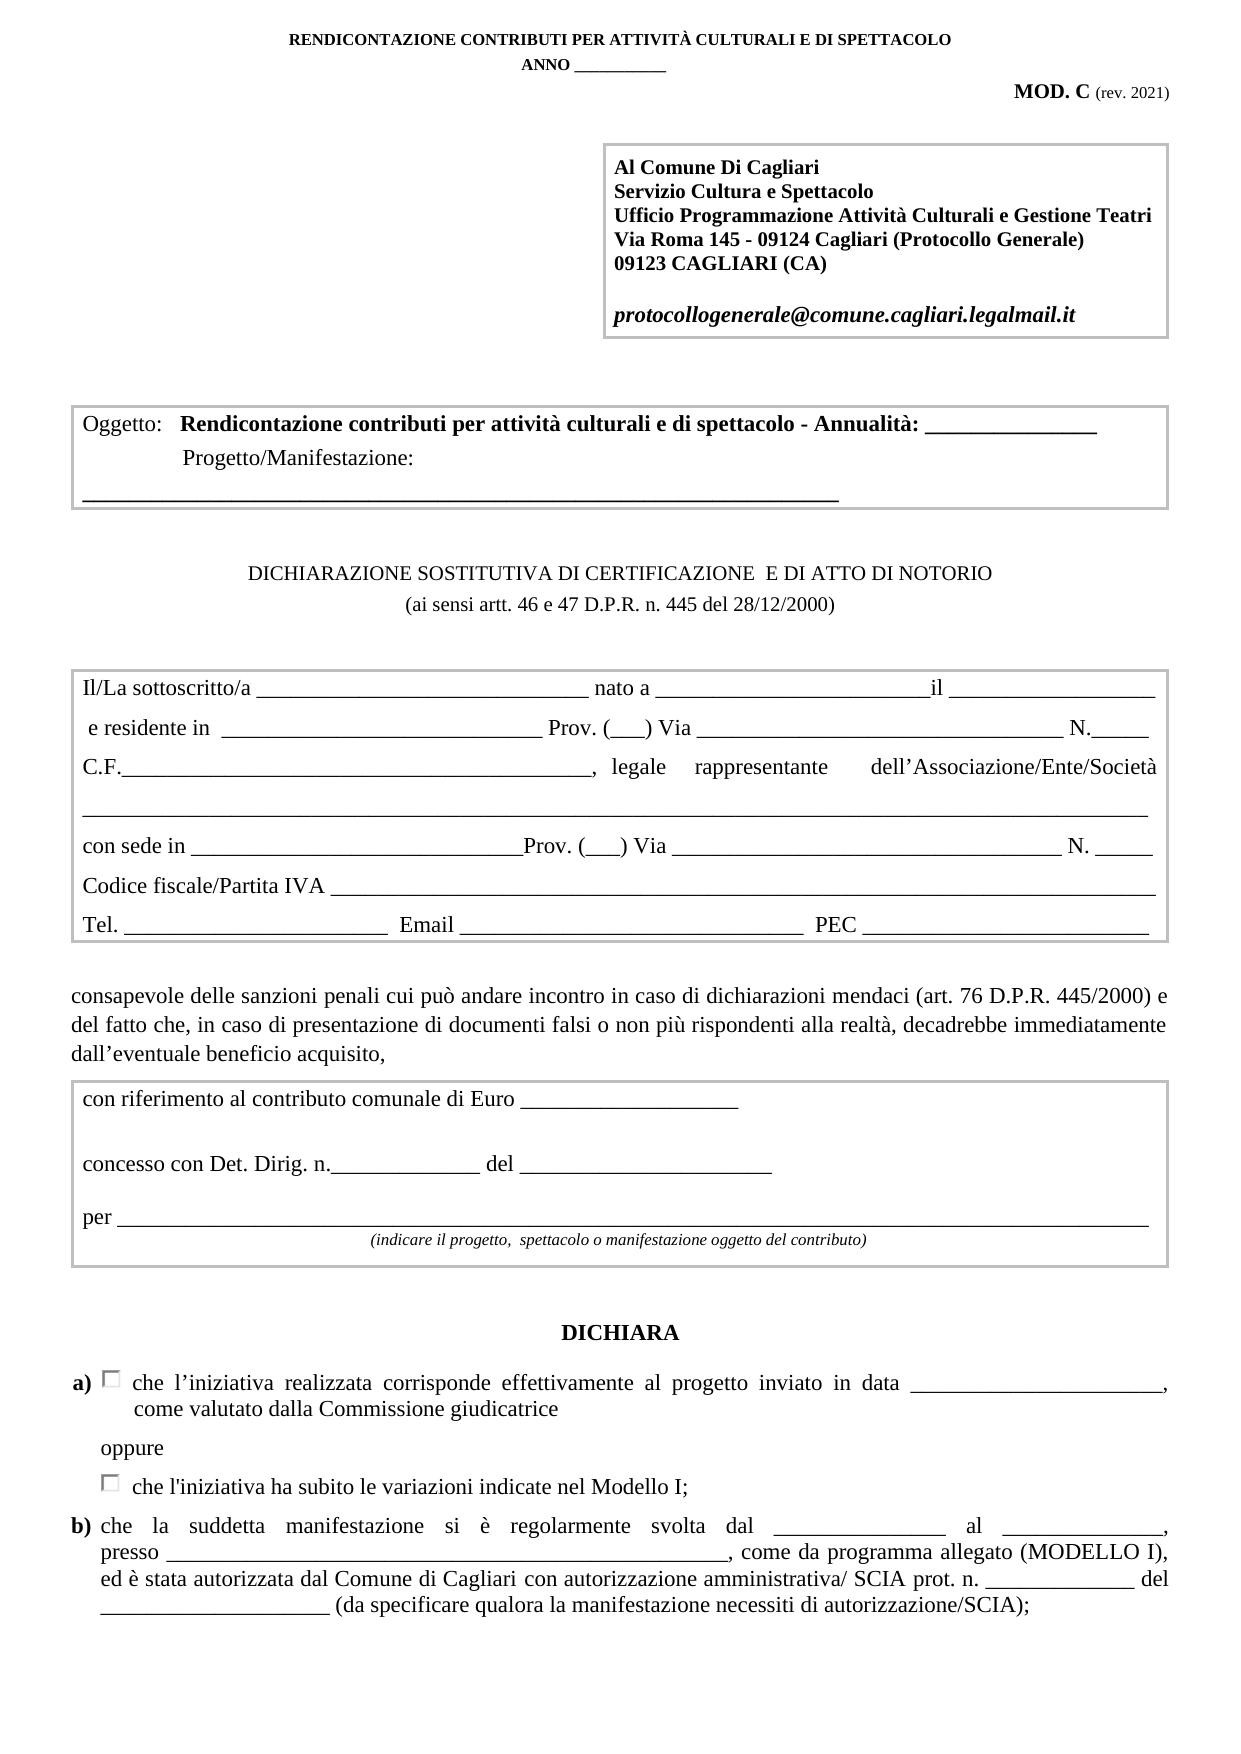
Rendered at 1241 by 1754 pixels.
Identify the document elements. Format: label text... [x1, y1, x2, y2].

text e residente in ____________________________ Prov. (___) Via ________________________________ N._____ [74, 709, 1166, 740]
subtitle DICHIARA [71, 1319, 1169, 1345]
text (ai sensi artt. 46 e 47 D.P.R. n. 445 del 28/12/2000) [71, 592, 1169, 616]
text Il/La sottoscritto/a _____________________________ nato a ________________________il __________________ [74, 672, 1166, 701]
title Progetto/Manifestazione: __________________________________________________________________ [74, 439, 1166, 507]
text 09123 CAGLIARI (CA) [606, 239, 1166, 275]
text Tel. _______________________ Email ______________________________ PEC _________________________ [74, 906, 1166, 940]
text (indicare il progetto, spettacolo o manifestazione oggetto del contributo) [74, 1224, 1166, 1265]
text con sede in _____________________________Prov. (___) Via __________________________________ N. _____ [74, 827, 1166, 859]
text protocollogenerale@comune.cagliari.legalmail.it [606, 290, 1166, 336]
list oppure [71, 1434, 1169, 1461]
title Oggetto: Rendicontazione contributi per attività culturali e di spettacolo - Annualità: _______________ [74, 408, 1166, 436]
text Ufficio Programmazione Attività Culturali e Gestione Teatri [606, 191, 1166, 215]
subtitle concesso con Det. Dirig. n._____________ del ______________________ [74, 1145, 1166, 1177]
subtitle con riferimento al contributo comunale di Euro ___________________ [74, 1083, 1166, 1112]
text Via Roma 145 - 09124 Cagliari (Protocollo Generale) [606, 215, 1166, 239]
title DICHIARAZIONE SOSTITUTIVA DI CERTIFICAZIONE E DI ATTO DI NOTORIO [71, 561, 1169, 585]
text C.F._________________________________________, legale rappresentante dell’Associazione/Ente/Società _____________________________________________________________________________________________ [74, 748, 1166, 819]
list che la suddetta manifestazione si è regolarmente svolta dal _______________ al ______________, presso _________________________________________________, come da programma allegato (MODELLO I), ed è stata autorizzata dal Comune di Cagliari con autorizzazione amministrativa/ SCIA prot. n. _____________ del ____________________ (da specificare qualora la manifestazione necessiti di autorizzazione/SCIA); [71, 1512, 1169, 1617]
text Codice fiscale/Partita IVA ________________________________________________________________________ [74, 867, 1166, 898]
text Servizio Cultura e Spettacolo [606, 167, 1166, 191]
list che l’iniziativa realizzata corrisponde effettivamente al progetto inviato in data ______________________, come valutato dalla Commissione giudicatrice [72, 1369, 1169, 1422]
text per __________________________________________________________________________________________ [74, 1198, 1166, 1224]
text consapevole delle sanzioni penali cui può andare incontro in caso di dichiarazioni mendaci (art. 76 D.P.R. 445/2000) e del fatto che, in caso di presentazione di documenti falsi o non più rispondenti alla realtà, decadrebbe immediatamente dall’eventuale beneficio acquisito, [71, 980, 1169, 1067]
text Al Comune Di Cagliari [606, 146, 1166, 167]
list che l'iniziativa ha subito le variazioni indicate nel Modello I; [71, 1473, 1169, 1499]
